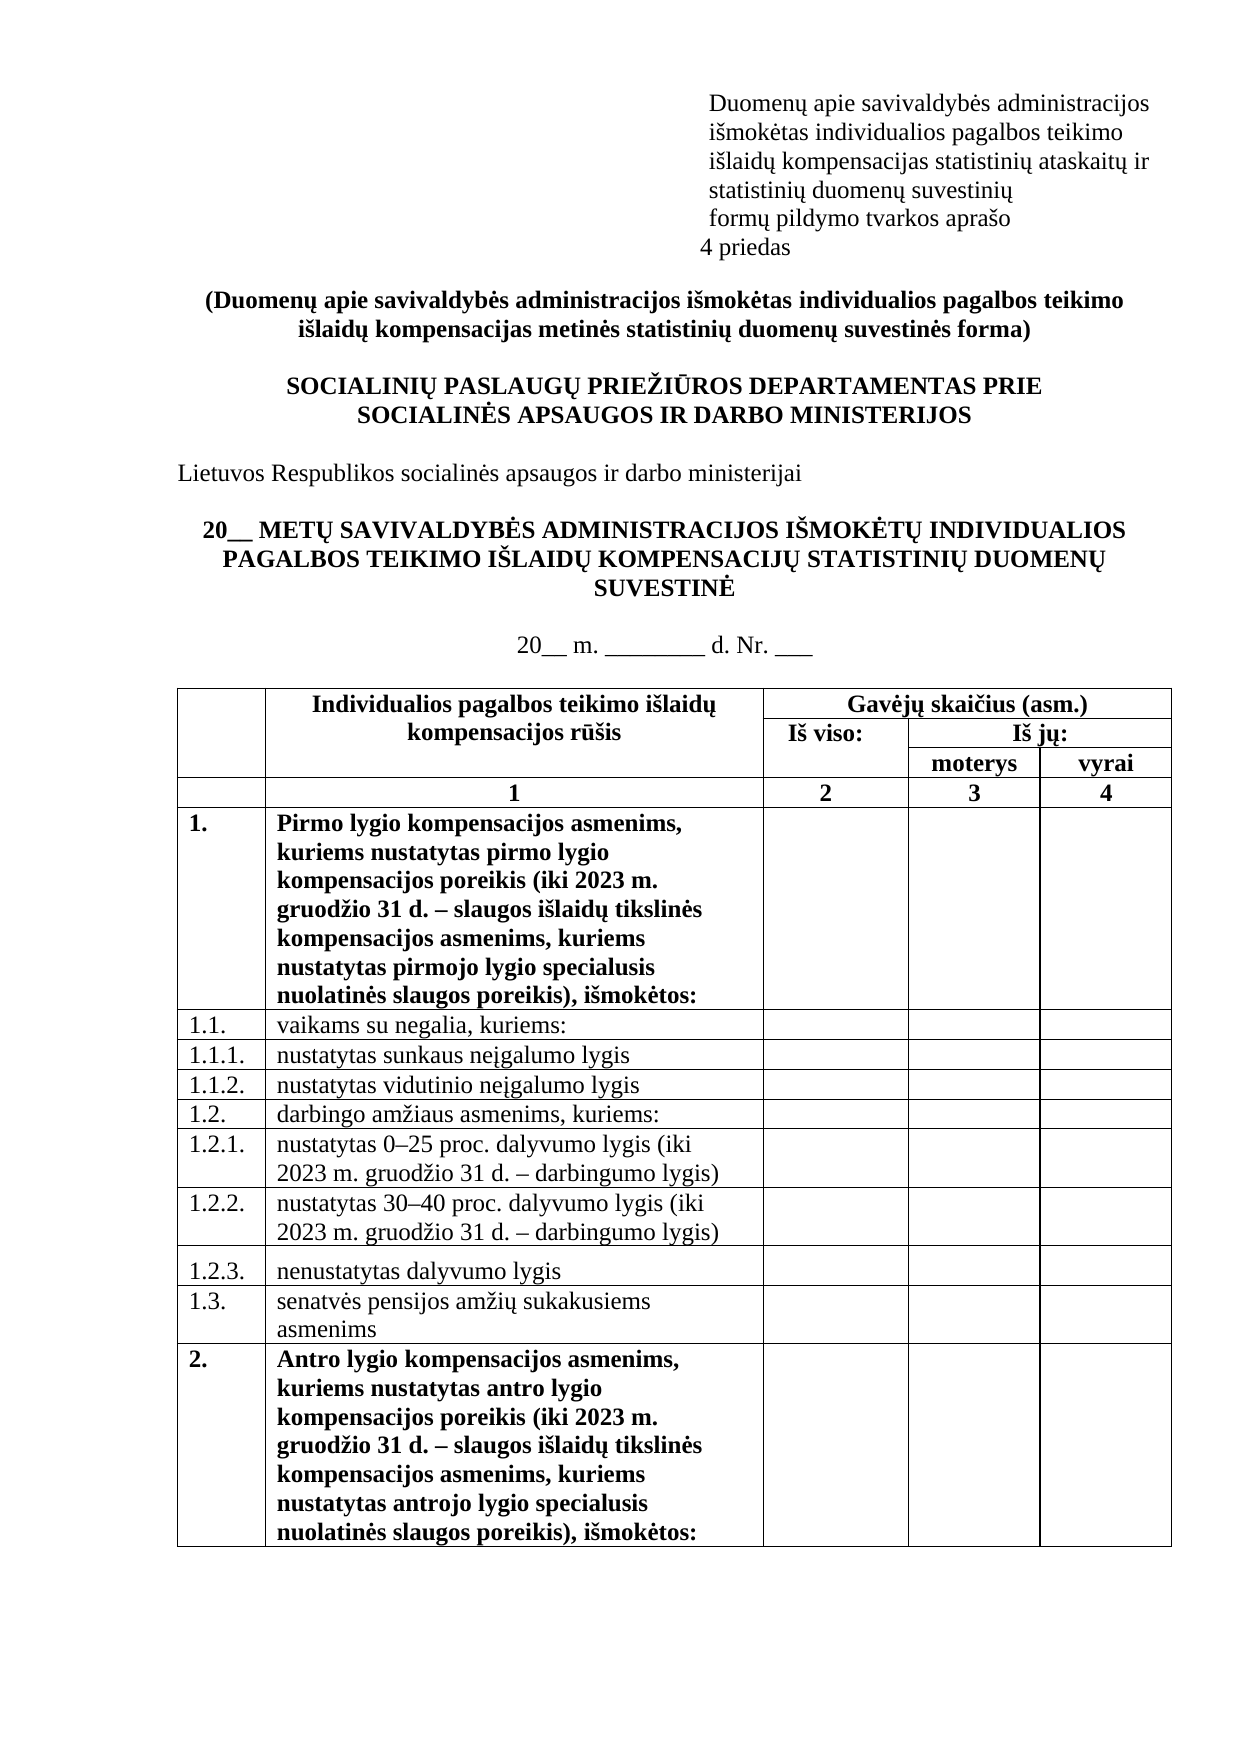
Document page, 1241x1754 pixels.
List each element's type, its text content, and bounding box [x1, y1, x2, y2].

table_cell [909, 1100, 1039, 1128]
table_header Gavėjų skaičius (asm.) [764, 689, 1171, 717]
text formų pildymo tvarkos aprašo [177, 203, 1152, 232]
text 20__ m. ________ d. Nr. ___ [177, 630, 1152, 659]
table_cell 1 [266, 778, 763, 807]
table_cell [764, 1129, 908, 1187]
table_cell [764, 1344, 908, 1546]
table_cell 1.2.2. [178, 1188, 265, 1245]
table_cell [1041, 1129, 1171, 1187]
table_cell senatvės pensijos amžių sukakusiems asmenims [266, 1286, 763, 1343]
table_cell moterys [909, 748, 1039, 777]
table_cell 2 [764, 778, 908, 807]
table_cell [1041, 1286, 1171, 1343]
table_cell 3 [909, 778, 1039, 807]
text SOCIALINIŲ PASLAUGŲ PRIEŽIŪROS DEPARTAMENTAS PRIE [177, 371, 1152, 400]
table_cell [909, 1070, 1039, 1098]
table_header Individualios pagalbos teikimo išlaidų kompensacijos rūšis [266, 689, 763, 777]
table_cell [764, 1286, 908, 1343]
table_cell [1041, 1040, 1171, 1069]
table_header [178, 689, 265, 777]
text SOCIALINĖS APSAUGOS IR DARBO MINISTERIJOS [177, 400, 1152, 429]
table_cell [1041, 1100, 1171, 1128]
table_cell nustatytas 0–25 proc. dalyvumo lygis (iki 2023 m. gruodžio 31 d. – darbingumo lygis) [266, 1129, 763, 1187]
table_cell [764, 1070, 908, 1098]
table_cell nustatytas 30–40 proc. dalyvumo lygis (iki 2023 m. gruodžio 31 d. – darbingumo lygis) [266, 1188, 763, 1245]
table_cell [1041, 808, 1171, 1009]
table_cell 1.2.1. [178, 1129, 265, 1187]
table_cell 4 [1041, 778, 1171, 807]
text Duomenų apie savivaldybės administracijos išmokėtas individualios pagalbos teikimo išlaidų kompensacijas statistinių ataskaitų ir statistinių duomenų suvestinių [709, 88, 1152, 203]
table_cell [1041, 1188, 1171, 1245]
text 20__ METŲ SAVIVALDYBĖS ADMINISTRACIJOS IŠMOKĖTŲ INDIVIDUALIOS PAGALBOS TEIKIMO IŠLAIDŲ KOMPENSACIJŲ STATISTINIŲ DUOMENŲ SUVESTINĖ [177, 515, 1152, 601]
table_cell [909, 1188, 1039, 1245]
table_cell [909, 1129, 1039, 1187]
text (Duomenų apie savivaldybės administracijos išmokėtas individualios pagalbos teikimo išlaidų kompensacijas metinės statistinių duomenų suvestinės forma) [177, 285, 1152, 343]
table_cell [1041, 1246, 1171, 1285]
table_cell [764, 1246, 908, 1285]
table_cell 2. [178, 1344, 265, 1546]
table_cell nustatytas vidutinio neįgalumo lygis [266, 1070, 763, 1098]
table_cell [1041, 1070, 1171, 1098]
table_cell [178, 778, 265, 807]
table_cell 1.1.1. [178, 1040, 265, 1069]
table_cell 1.3. [178, 1286, 265, 1343]
table_cell nustatytas sunkaus neįgalumo lygis [266, 1040, 763, 1069]
table_cell 1.2.3. [178, 1246, 265, 1285]
table_cell Iš jų: [909, 719, 1171, 747]
table_cell [909, 1344, 1039, 1546]
table_cell 1.1.2. [178, 1070, 265, 1098]
table_cell [1041, 1010, 1171, 1039]
table_cell [909, 1040, 1039, 1069]
table_cell 1.2. [178, 1100, 265, 1128]
table_cell 1. [178, 808, 265, 1009]
table_cell [764, 1010, 908, 1039]
text Lietuvos Respublikos socialinės apsaugos ir darbo ministerijai [177, 458, 1152, 486]
table_cell darbingo amžiaus asmenims, kuriems: [266, 1100, 763, 1128]
table_cell 1.1. [178, 1010, 265, 1039]
table_cell [909, 1010, 1039, 1039]
table_cell [764, 808, 908, 1009]
table_cell nenustatytas dalyvumo lygis [266, 1246, 763, 1285]
table_cell [764, 1040, 908, 1069]
table_cell [909, 1286, 1039, 1343]
table_cell [909, 1246, 1039, 1285]
table_cell [764, 1100, 908, 1128]
table_cell vyrai [1041, 748, 1171, 777]
table_cell vaikams su negalia, kuriems: [266, 1010, 763, 1039]
table_cell [764, 1188, 908, 1245]
table_cell Pirmo lygio kompensacijos asmenims, kuriems nustatytas pirmo lygio kompensacijos poreikis (iki 2023 m. gruodžio 31 d. – slaugos išlaidų tikslinės kompensacijos asmenims, kuriems nustatytas pirmojo lygio specialusis nuolatinės slaugos poreikis), išmokėtos: [266, 808, 763, 1009]
table_cell [1041, 1344, 1171, 1546]
table_cell [909, 808, 1039, 1009]
table_cell Antro lygio kompensacijos asmenims, kuriems nustatytas antro lygio kompensacijos poreikis (iki 2023 m. gruodžio 31 d. – slaugos išlaidų tikslinės kompensacijos asmenims, kuriems nustatytas antrojo lygio specialusis nuolatinės slaugos poreikis), išmokėtos: [266, 1344, 763, 1546]
table_cell Iš viso: [764, 719, 908, 777]
text 4 priedas [177, 232, 1152, 261]
